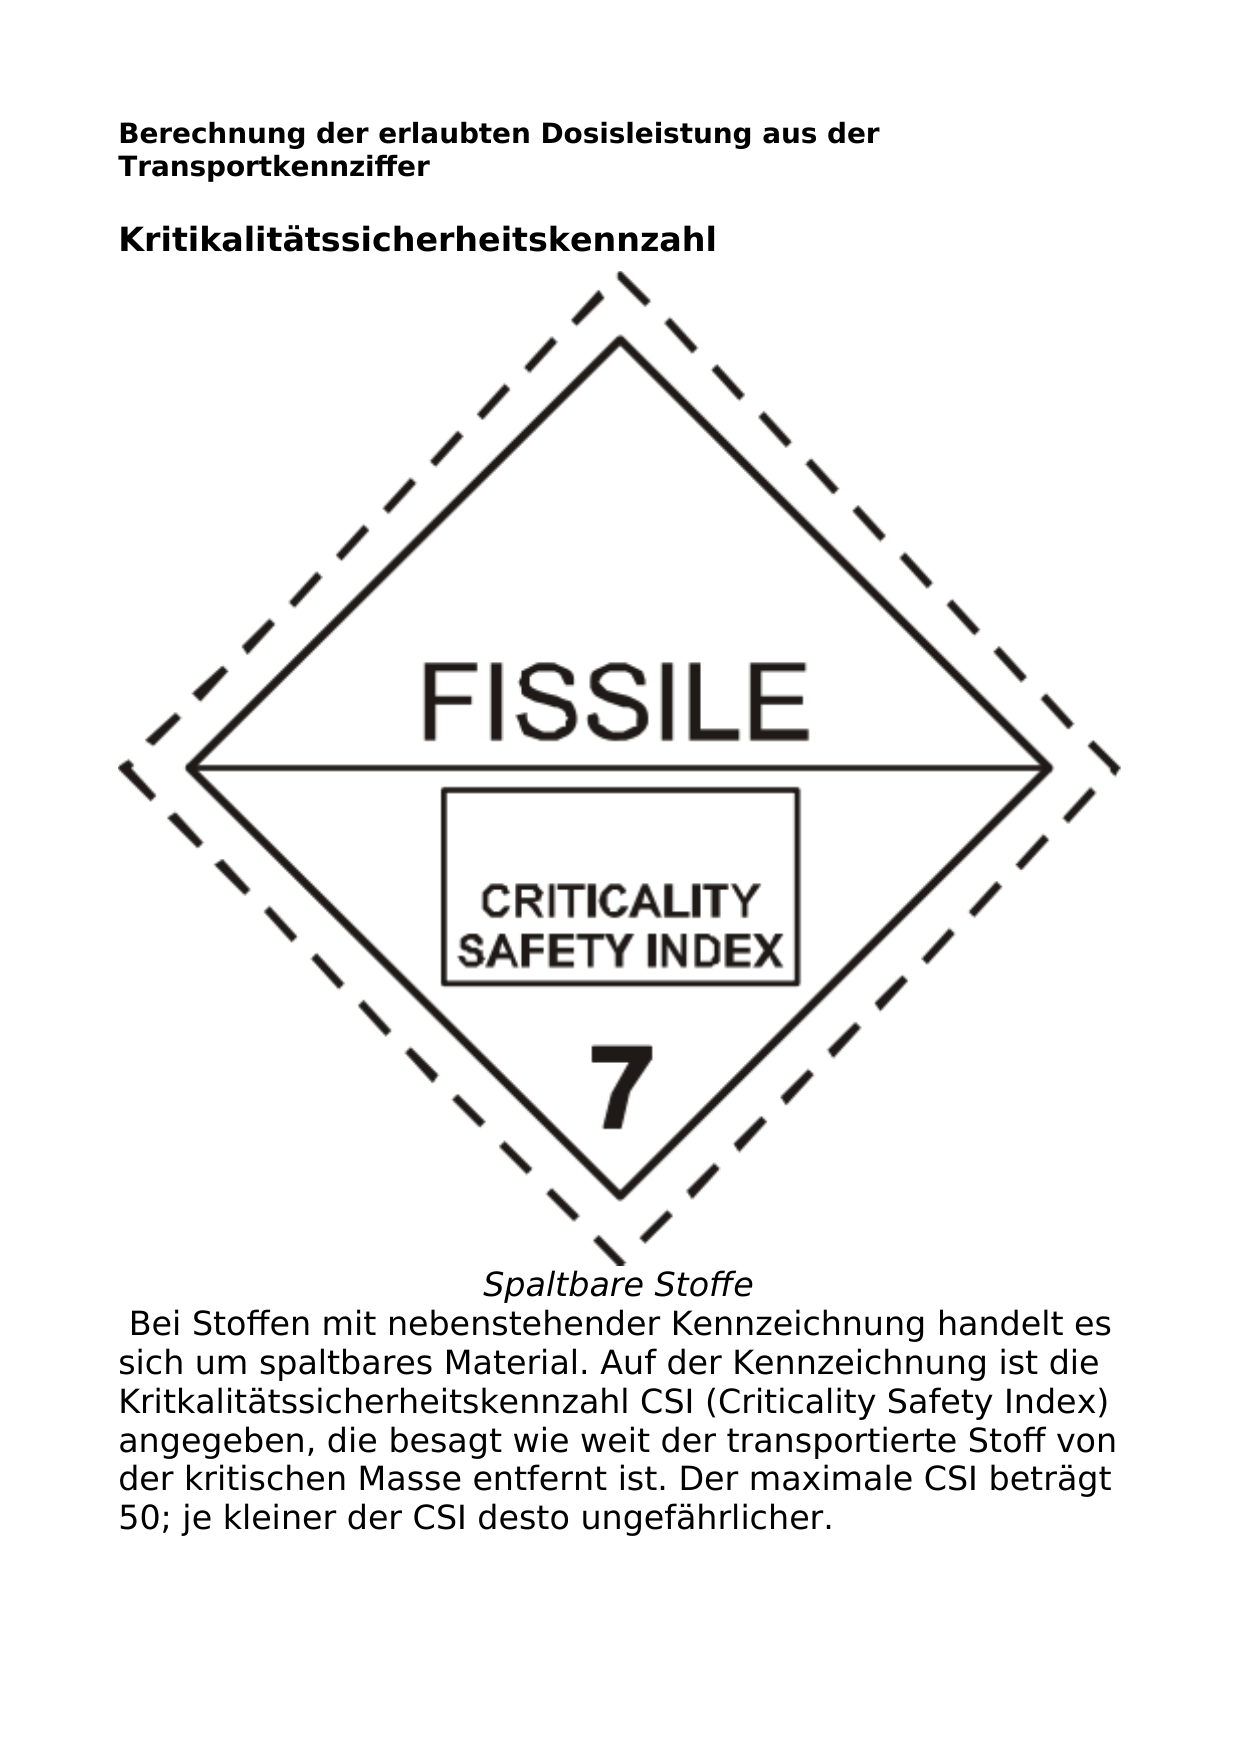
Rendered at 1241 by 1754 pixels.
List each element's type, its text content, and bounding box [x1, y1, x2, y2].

text Spaltbare Stoffe [118, 1266, 1122, 1304]
subtitle Kritikalitätssicherheitskennzahl [118, 220, 1122, 259]
subtitle Berechnung der erlaubten Dosisleistung aus der Transportkennziffer [118, 118, 1122, 183]
picture [118, 271, 1123, 1266]
text Bei Stoffen mit nebenstehender Kennzeichnung handelt es sich um spaltbares Material. Auf der Kennzeichnung ist die Kritkalitätssicherheitskennzahl CSI (Criticality Safety Index) angegeben, die besagt wie weit der transportierte Stoff von der kritischen Masse entfernt ist. Der maximale CSI beträgt 50; je kleiner der CSI desto ungefährlicher. [118, 1304, 1122, 1538]
